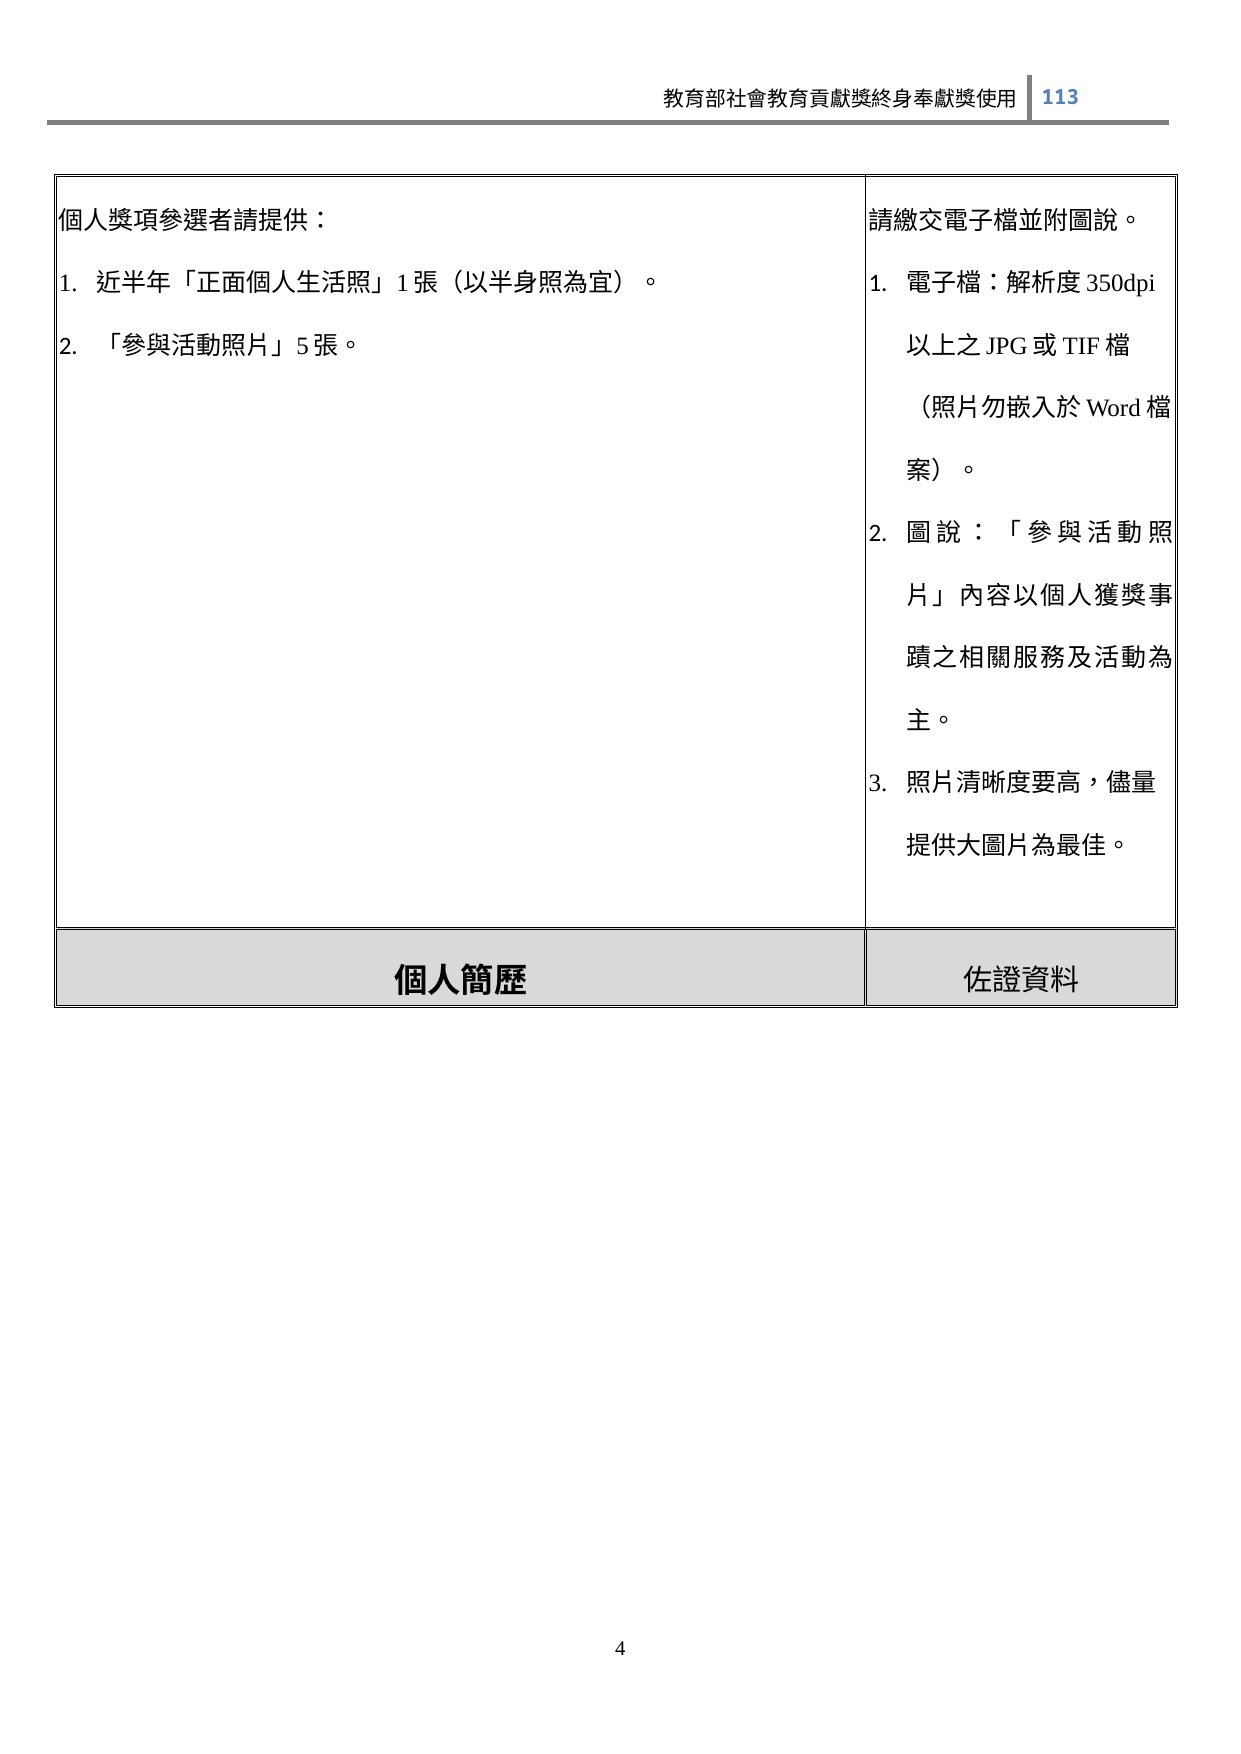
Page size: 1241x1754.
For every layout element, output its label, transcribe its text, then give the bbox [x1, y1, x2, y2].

table_cell 佐證資料 [867, 930, 1175, 1005]
table_cell 個人簡歷 [57, 930, 864, 1005]
table_cell 請繳交電子檔並附圖說。 電子檔：解析度350dpi以上之JPG或TIF檔（照片勿嵌入於Word檔案）。 圖說：「參與活動照片」內容以個人獲獎事蹟之相關服務及活動為主。 照片清晰度要高，儘量提供大圖片為最佳。 [866, 177, 1175, 927]
table_cell 個人獎項參選者請提供： 近半年「正面個人生活照」1張（以半身照為宜）。 「參與活動照片」5張。 [57, 177, 865, 927]
